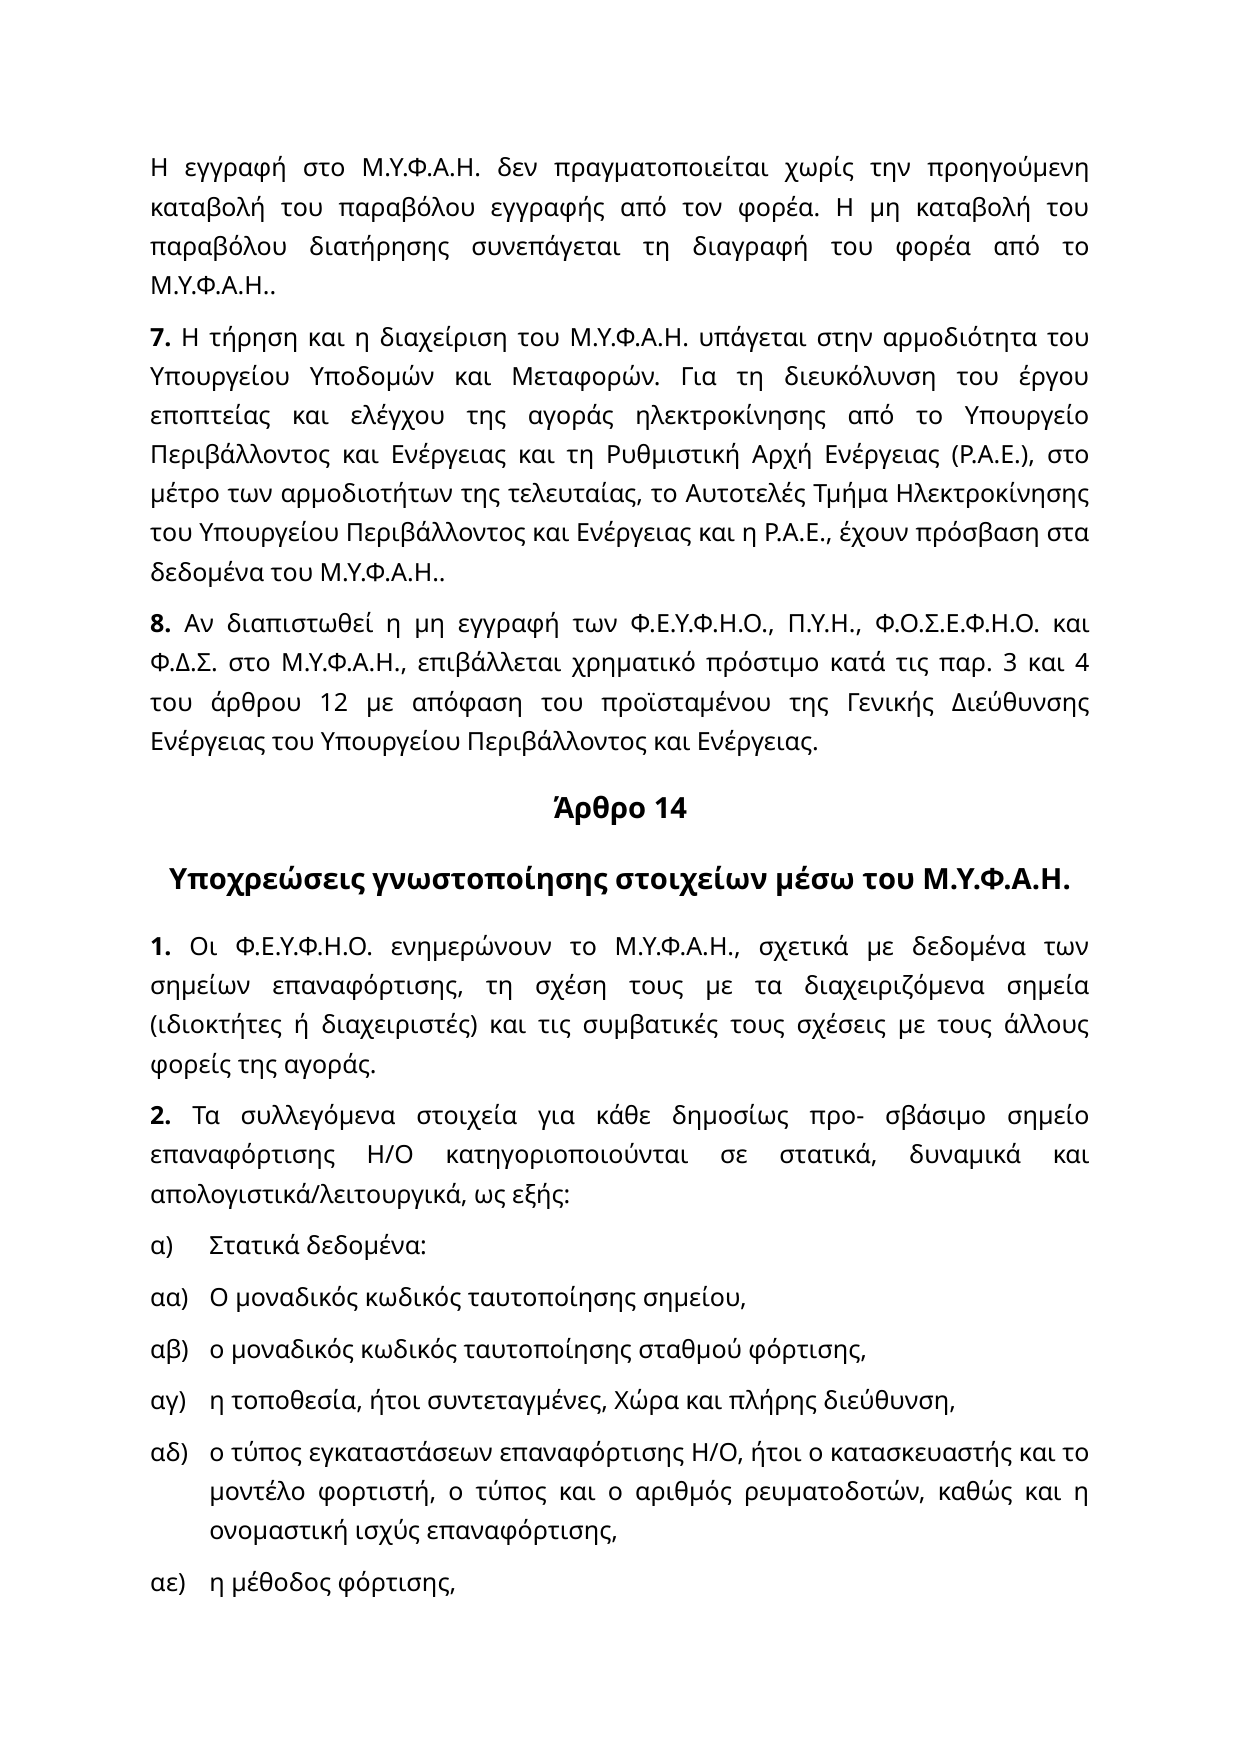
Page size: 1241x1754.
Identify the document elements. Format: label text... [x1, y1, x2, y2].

list α) Στατικά δεδομένα: [150, 1228, 1090, 1262]
text 1. Οι Φ.Ε.Υ.Φ.Η.Ο. ενημερώνουν το Μ.Υ.Φ.Α.Η., σχετικά με δεδομένα των σημείων επαναφόρτισης, τη σχέση τους με τα διαχειριζόμενα σημεία (ιδιοκτήτες ή διαχειριστές) και τις συμβατικές τους σχέσεις με τους άλλους φορείς της αγοράς. [150, 929, 1090, 1080]
list αα) Ο μοναδικός κωδικός ταυτοποίησης σημείου, [150, 1279, 1090, 1314]
text 8. Αν διαπιστωθεί η μη εγγραφή των Φ.Ε.Υ.Φ.Η.Ο., Π.Υ.Η., Φ.Ο.Σ.Ε.Φ.Η.Ο. και Φ.Δ.Σ. στο Μ.Υ.Φ.Α.Η., επιβάλλεται χρηματικό πρόστιμο κατά τις παρ. 3 και 4 του άρθρου 12 με απόφαση του προϊσταμένου της Γενικής Διεύθυνσης Ενέργειας του Υπουργείου Περιβάλλοντος και Ενέργειας. [150, 606, 1090, 757]
subtitle Υποχρεώσεις γνωστοποίησης στοιχείων μέσω του Μ.Υ.Φ.Α.Η. [150, 858, 1090, 898]
list αβ) ο μοναδικός κωδικός ταυτοποίησης σταθμού φόρτισης, [150, 1331, 1090, 1365]
text 2. Τα συλλεγόμενα στοιχεία για κάθε δημοσίως προ- σβάσιμο σημείο επαναφόρτισης Η/Ο κατηγοριοποιούνται σε στατικά, δυναμικά και απολογιστικά/λειτουργικά, ως εξής: [150, 1098, 1090, 1210]
text 7. Η τήρηση και η διαχείριση του Μ.Υ.Φ.Α.Η. υπάγεται στην αρμοδιότητα του Υπουργείου Υποδομών και Μεταφορών. Για τη διευκόλυνση του έργου εποπτείας και ελέγχου της αγοράς ηλεκτροκίνησης από το Υπουργείο Περιβάλλοντος και Ενέργειας και τη Ρυθμιστική Αρχή Ενέργειας (Ρ.Α.Ε.), στο μέτρο των αρμοδιοτήτων της τελευταίας, το Αυτοτελές Τμήμα Ηλεκτροκίνησης του Υπουργείου Περιβάλλοντος και Ενέργειας και η Ρ.Α.Ε., έχουν πρόσβαση στα δεδομένα του Μ.Υ.Φ.Α.Η.. [150, 319, 1090, 588]
list αε) η μέθοδος φόρτισης, [150, 1564, 1090, 1599]
list αγ) η τοποθεσία, ήτοι συντεταγμένες, Χώρα και πλήρης διεύθυνση, [150, 1383, 1090, 1417]
list αδ) ο τύπος εγκαταστάσεων επαναφόρτισης Η/Ο, ήτοι ο κατασκευαστής και το μοντέλο φορτιστή, ο τύπος και ο αριθμός ρευματοδοτών, καθώς και η ονομαστική ισχύς επαναφόρτισης, [150, 1434, 1090, 1547]
text Η εγγραφή στο Μ.Υ.Φ.Α.Η. δεν πραγματοποιείται χωρίς την προηγούμενη καταβολή του παραβόλου εγγραφής από τον φορέα. Η μη καταβολή του παραβόλου διατήρησης συνεπάγεται τη διαγραφή του φορέα από το Μ.Υ.Φ.Α.Η.. [150, 150, 1090, 302]
subtitle Άρθρο 14 [150, 787, 1090, 827]
